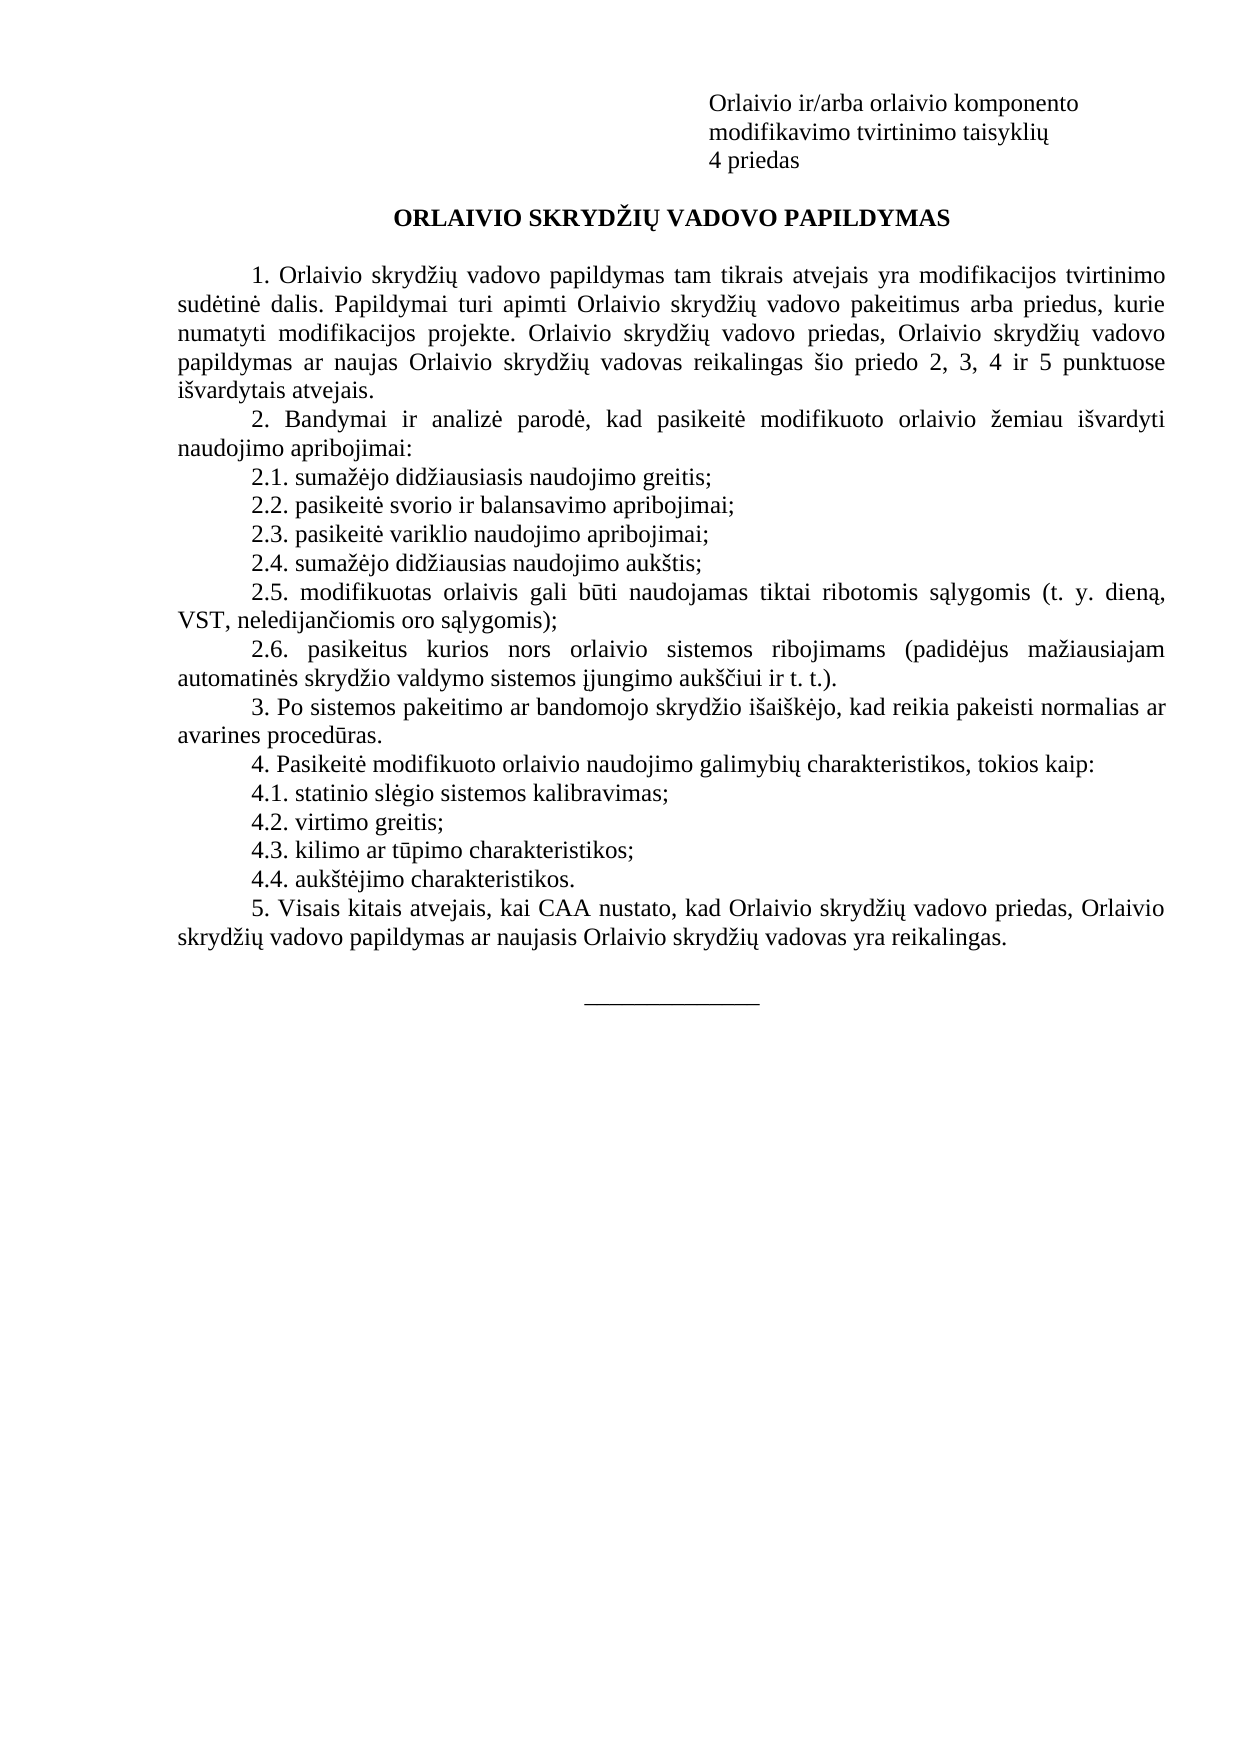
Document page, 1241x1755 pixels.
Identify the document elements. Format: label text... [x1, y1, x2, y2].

text 2. Bandymai ir analizė parodė, kad pasikeitė modifikuoto orlaivio žemiau išvardyti naudojimo apribojimai: [177, 404, 1166, 462]
text 4. Pasikeitė modifikuoto orlaivio naudojimo galimybių charakteristikos, tokios kaip: [177, 749, 1166, 778]
text 3. Po sistemos pakeitimo ar bandomojo skrydžio išaiškėjo, kad reikia pakeisti normalias ar avarines procedūras. [177, 692, 1166, 749]
text 4.4. aukštėjimo charakteristikos. [177, 864, 1166, 893]
text 2.1. sumažėjo didžiausiasis naudojimo greitis; [177, 462, 1166, 490]
text 4.3. kilimo ar tūpimo charakteristikos; [177, 835, 1166, 864]
text modifikavimo tvirtinimo taisyklių [177, 117, 1166, 145]
text 2.3. pasikeitė variklio naudojimo apribojimai; [177, 519, 1166, 548]
text 1. Orlaivio skrydžių vadovo papildymas tam tikrais atvejais yra modifikacijos tvirtinimo sudėtinė dalis. Papildymai turi apimti Orlaivio skrydžių vadovo pakeitimus arba priedus, kurie numatyti modifikacijos projekte. Orlaivio skrydžių vadovo priedas, Orlaivio skrydžių vadovo papildymas ar naujas Orlaivio skrydžių vadovas reikalingas šio priedo 2, 3, 4 ir 5 punktuose išvardytais atvejais. [177, 260, 1166, 404]
text Orlaivio ir/arba orlaivio komponento [177, 88, 1166, 117]
text 2.5. modifikuotas orlaivis gali būti naudojamas tiktai ribotomis sąlygomis (t. y. dieną, VST, neledijančiomis oro sąlygomis); [177, 577, 1166, 634]
text 2.6. pasikeitus kurios nors orlaivio sistemos ribojimams (padidėjus mažiausiajam automatinės skrydžio valdymo sistemos įjungimo aukščiui ir t. t.). [177, 634, 1166, 692]
text 5. Visais kitais atvejais, kai CAA nustato, kad Orlaivio skrydžių vadovo priedas, Orlaivio skrydžių vadovo papildymas ar naujasis Orlaivio skrydžių vadovas yra reikalingas. [177, 893, 1166, 950]
text 2.4. sumažėjo didžiausias naudojimo aukštis; [177, 548, 1166, 577]
text ______________ [177, 979, 1166, 1008]
text 4.1. statinio slėgio sistemos kalibravimas; [177, 778, 1166, 807]
text 4.2. virtimo greitis; [177, 807, 1166, 835]
text 4 priedas [177, 145, 1166, 174]
text 2.2. pasikeitė svorio ir balansavimo apribojimai; [177, 490, 1166, 519]
text ORLAIVIO SKRYDŽIŲ VADOVO PAPILDYMAS [177, 203, 1166, 232]
